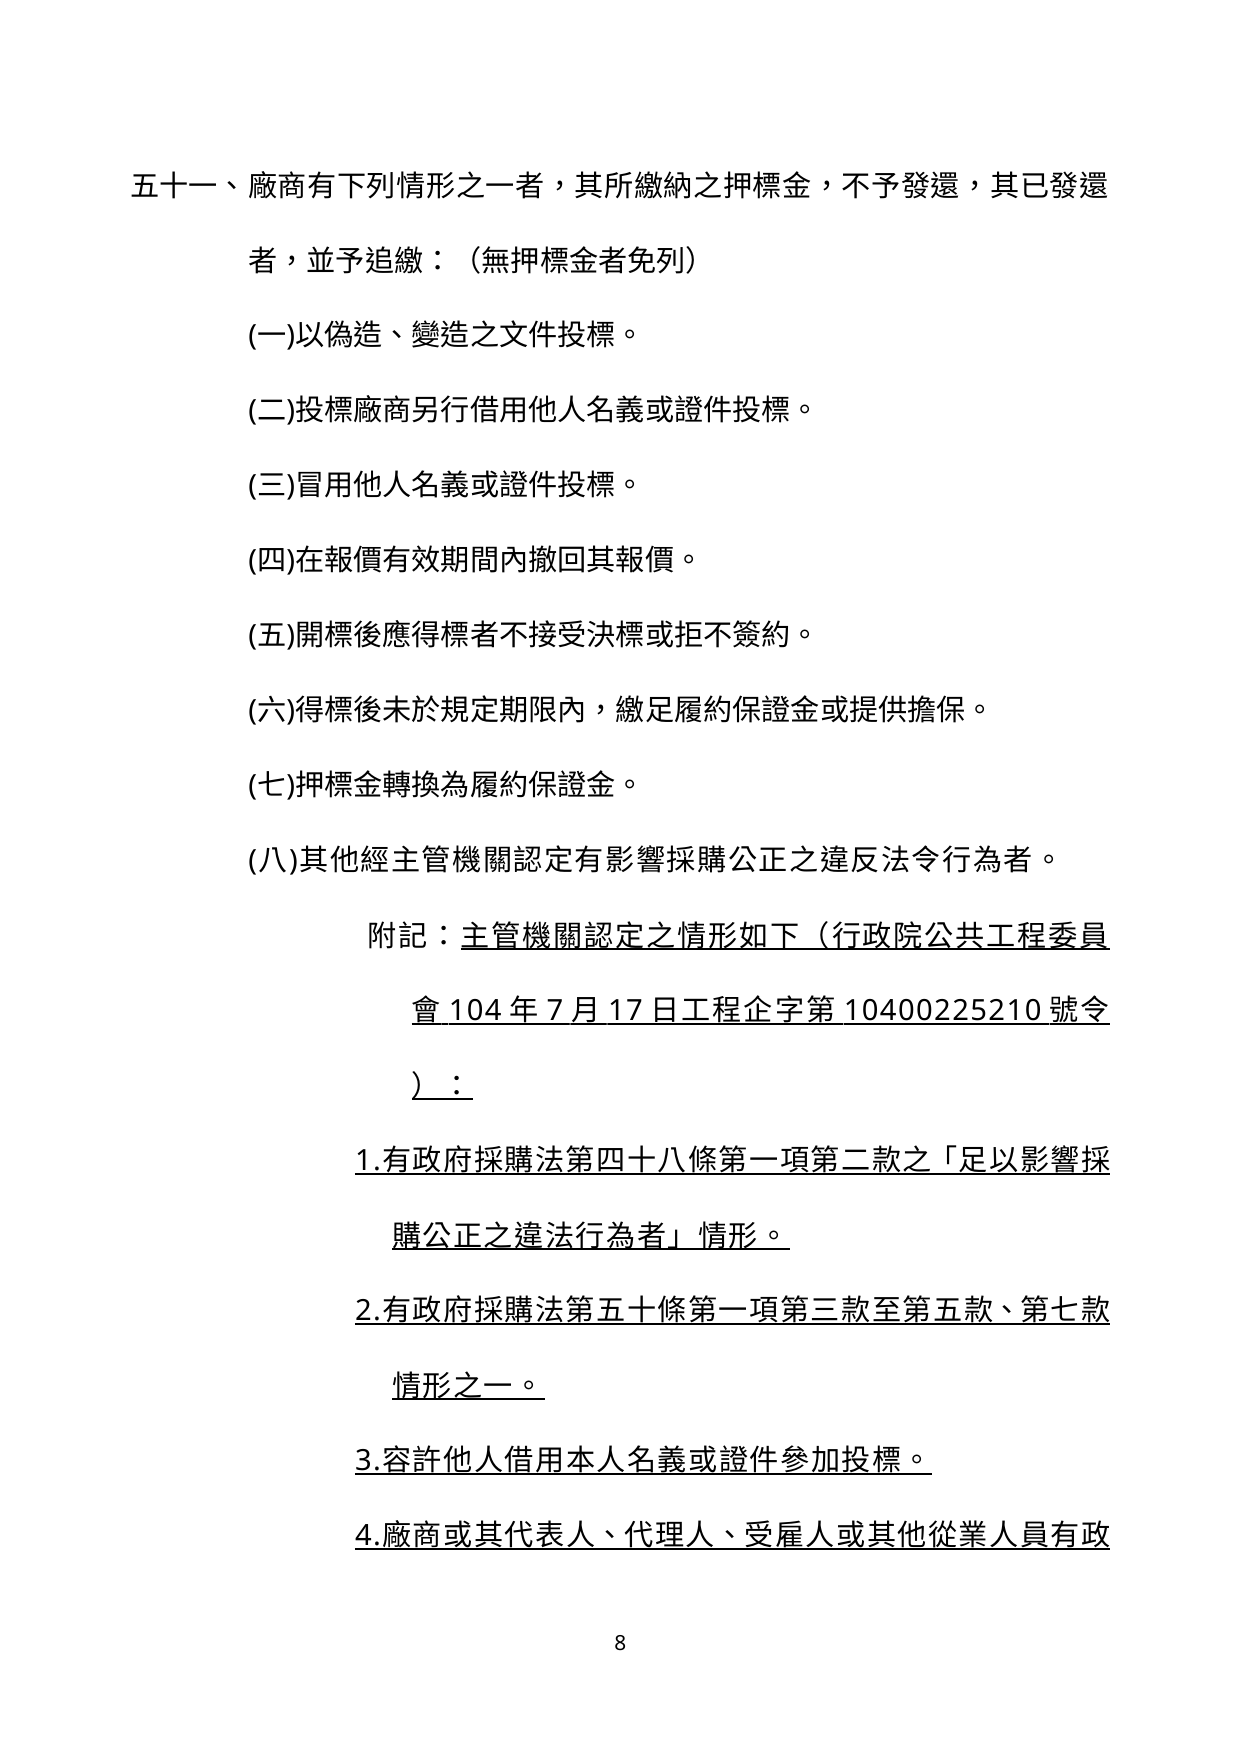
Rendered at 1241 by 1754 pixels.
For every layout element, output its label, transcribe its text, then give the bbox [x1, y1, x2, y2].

text 4.廠商或其代表人、代理人、受雇人或其他從業人員有政 [355, 1496, 1110, 1548]
text 情形之一。 [355, 1325, 1110, 1421]
text 1.有政府採購法第四十八條第一項第二款之「足以影響採 [355, 1121, 1110, 1173]
text (五)開標後應得標者不接受決標或拒不簽約。 [248, 596, 1110, 671]
text (六)得標後未於規定期限內，繳足履約保證金或提供擔保。 [248, 671, 1110, 746]
text 附記：主管機關認定之情形如下（行政院公共工程委員會104年7月17日工程企字第10400225210號令）： [368, 896, 1110, 1121]
text [355, 1550, 1110, 1571]
list 廠商有下列情形之一者，其所繳納之押標金，不予發還，其已發還者，並予追繳：（無押標金者免列） [130, 146, 1110, 296]
text 3.容許他人借用本人名義或證件參加投標。 [355, 1421, 1110, 1496]
text 購公正之違法行為者」情形。 [355, 1175, 1110, 1271]
text (二)投標廠商另行借用他人名義或證件投標。 [248, 371, 1110, 446]
text 2.有政府採購法第五十條第一項第三款至第五款、第七款 [355, 1271, 1110, 1323]
text (一)以偽造、變造之文件投標。 [248, 296, 1110, 371]
text (三)冒用他人名義或證件投標。 [248, 446, 1110, 521]
text (八)其他經主管機關認定有影響採購公正之違反法令行為者。 [248, 821, 1110, 896]
text (四)在報價有效期間內撤回其報價。 [248, 521, 1110, 596]
text (七)押標金轉換為履約保證金。 [248, 746, 1110, 821]
